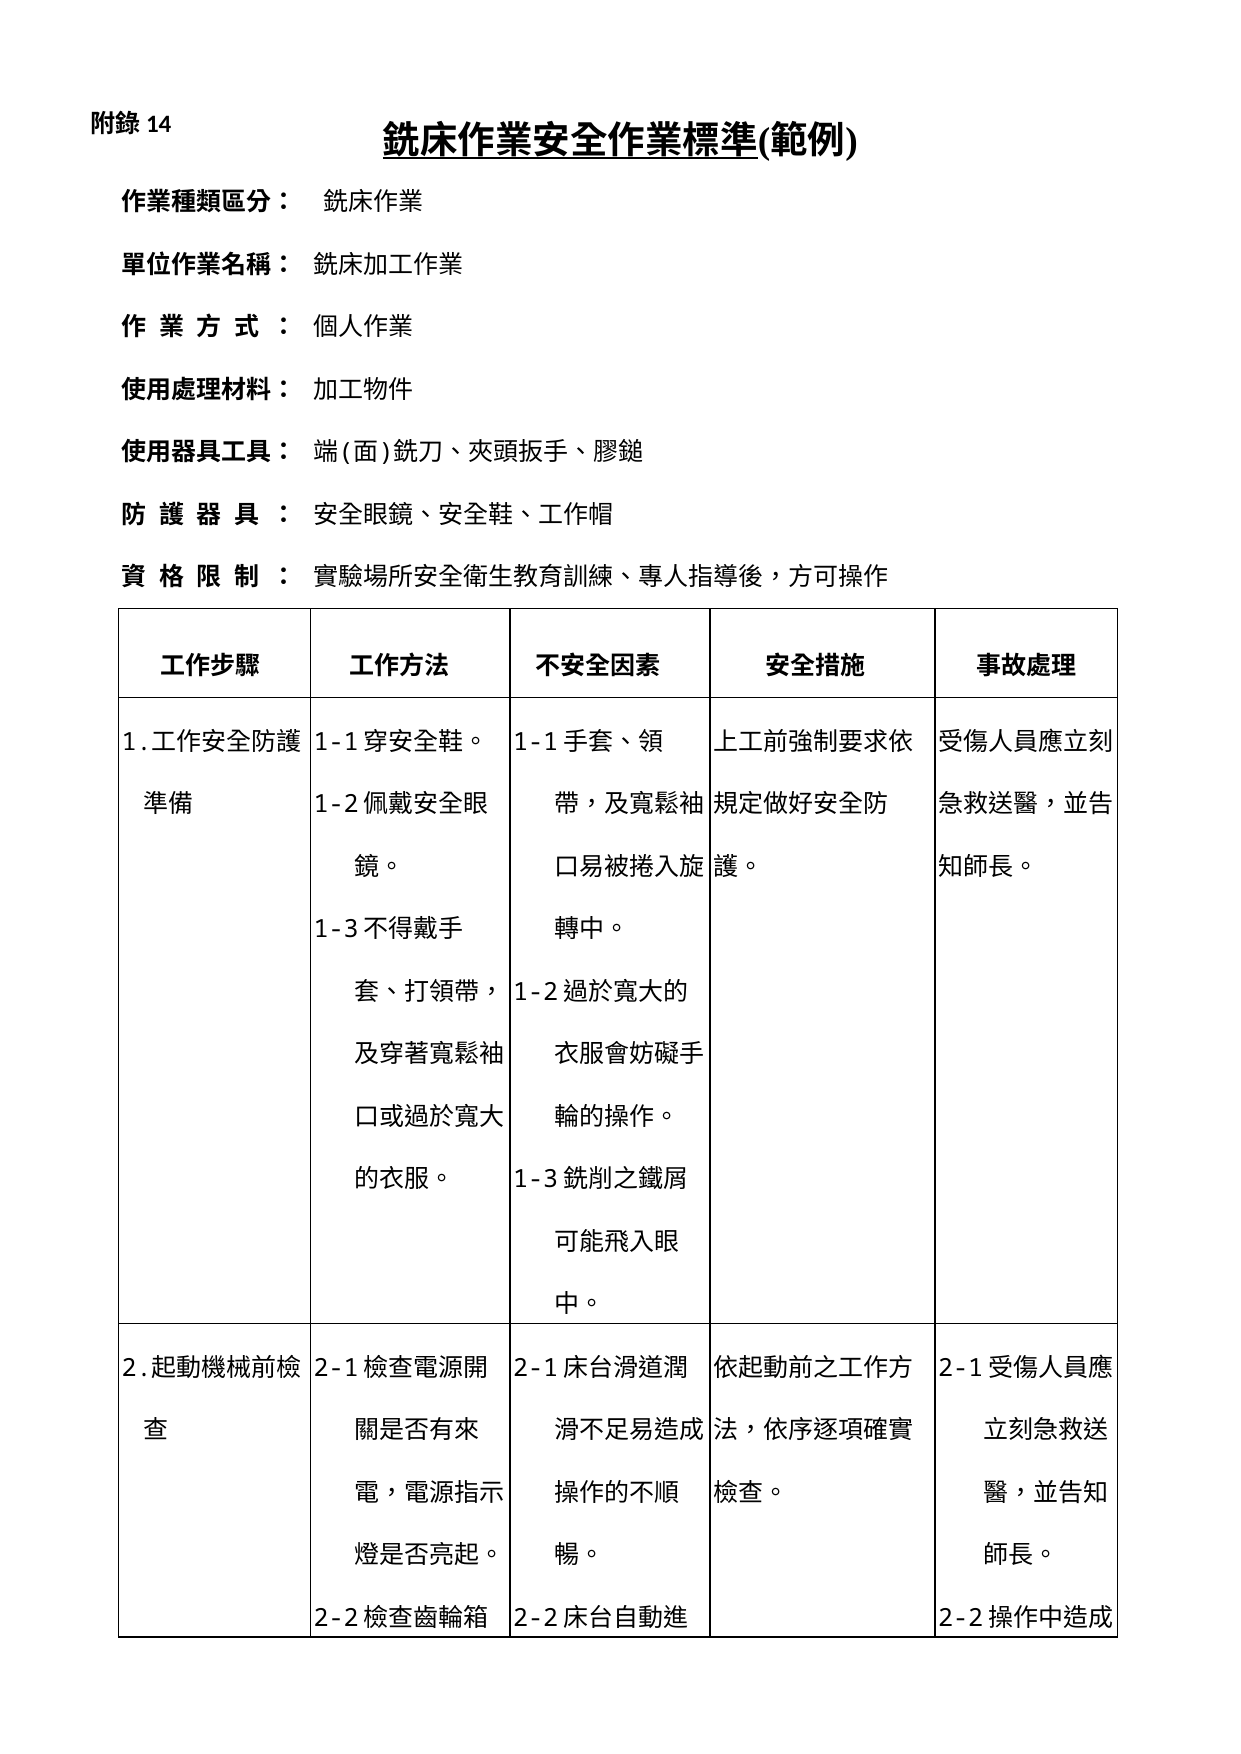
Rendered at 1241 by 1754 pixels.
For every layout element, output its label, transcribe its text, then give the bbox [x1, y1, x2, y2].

table_cell [1118, 346, 1122, 408]
table_cell [1118, 608, 1122, 697]
table_cell 事故處理 [936, 609, 1117, 697]
table_cell [1118, 533, 1122, 608]
table_cell 防 護 器 具 ： [119, 471, 310, 533]
table_cell 1-1手套、領帶，及寬鬆袖口易被捲入旋轉中。 1-2過於寬大的衣服會妨礙手輪的操作。 1-3銑削之鐵屑可能飛入眼中。 [511, 698, 709, 1323]
table_header 作業種類區分： [119, 158, 310, 221]
table_cell 2-1檢查電源開關是否有來電，電源指示燈是否亮起。 2-2檢查齒輪箱 [311, 1324, 509, 1636]
text 銑床作業安全作業標準(範例) [75, 96, 1165, 158]
table_cell 作 業 方 式 ： [119, 283, 310, 346]
table_cell [1118, 1323, 1122, 1636]
table_cell 安全措施 [711, 609, 934, 697]
table_cell 受傷人員應立刻 急救送醫，並告 知師長。 [936, 698, 1117, 1323]
table_cell 2-1受傷人員應 立刻急救送 醫，並告知 師長。 2-2操作中造成 [936, 1324, 1117, 1636]
table_cell 依起動前之工作方法，依序逐項確實檢查。 [711, 1324, 934, 1636]
table_cell 不安全因素 [511, 609, 709, 697]
table_header 銑床作業 [310, 158, 1117, 221]
table_cell 使用處理材料： [119, 346, 310, 408]
table_header [1118, 158, 1122, 221]
table_cell 2.起動機械前檢查 [119, 1324, 310, 1636]
table_cell 資 格 限 制 ： [119, 533, 310, 608]
table_cell 單位作業名稱： [119, 221, 310, 283]
table_cell 2-1床台滑道潤滑不足易造成操作的不順暢。 2-2床台自動進 [511, 1324, 709, 1636]
table_cell 上工前強制要求依規定做好安全防護。 [711, 698, 934, 1323]
table_cell 安全眼鏡、安全鞋、工作帽 [310, 471, 1117, 533]
table_cell 加工物件 [310, 346, 1117, 408]
table_cell 1.工作安全防護準備 [119, 698, 310, 1323]
text 附錄 14 [90, 103, 180, 138]
table_cell 實驗場所安全衛生教育訓練、專人指導後，方可操作 [310, 533, 1117, 608]
table_cell [1118, 697, 1122, 1323]
table_cell [1118, 221, 1122, 283]
table_cell [1118, 283, 1122, 346]
table_cell 工作步驟 [119, 609, 310, 697]
table_cell 個人作業 [310, 283, 1117, 346]
table_cell [1118, 408, 1122, 471]
table_cell [1118, 471, 1122, 533]
table_cell 銑床加工作業 [310, 221, 1117, 283]
table_cell 1-1穿安全鞋。 1-2佩戴安全眼鏡。 1-3不得戴手套、打領帶，及穿著寬鬆袖口或過於寬大的衣服。 [311, 698, 509, 1323]
table_cell 工作方法 [311, 609, 509, 697]
table_cell 使用器具工具： [119, 408, 310, 471]
table_cell 端(面)銑刀、夾頭扳手、膠鎚 [310, 408, 1117, 471]
